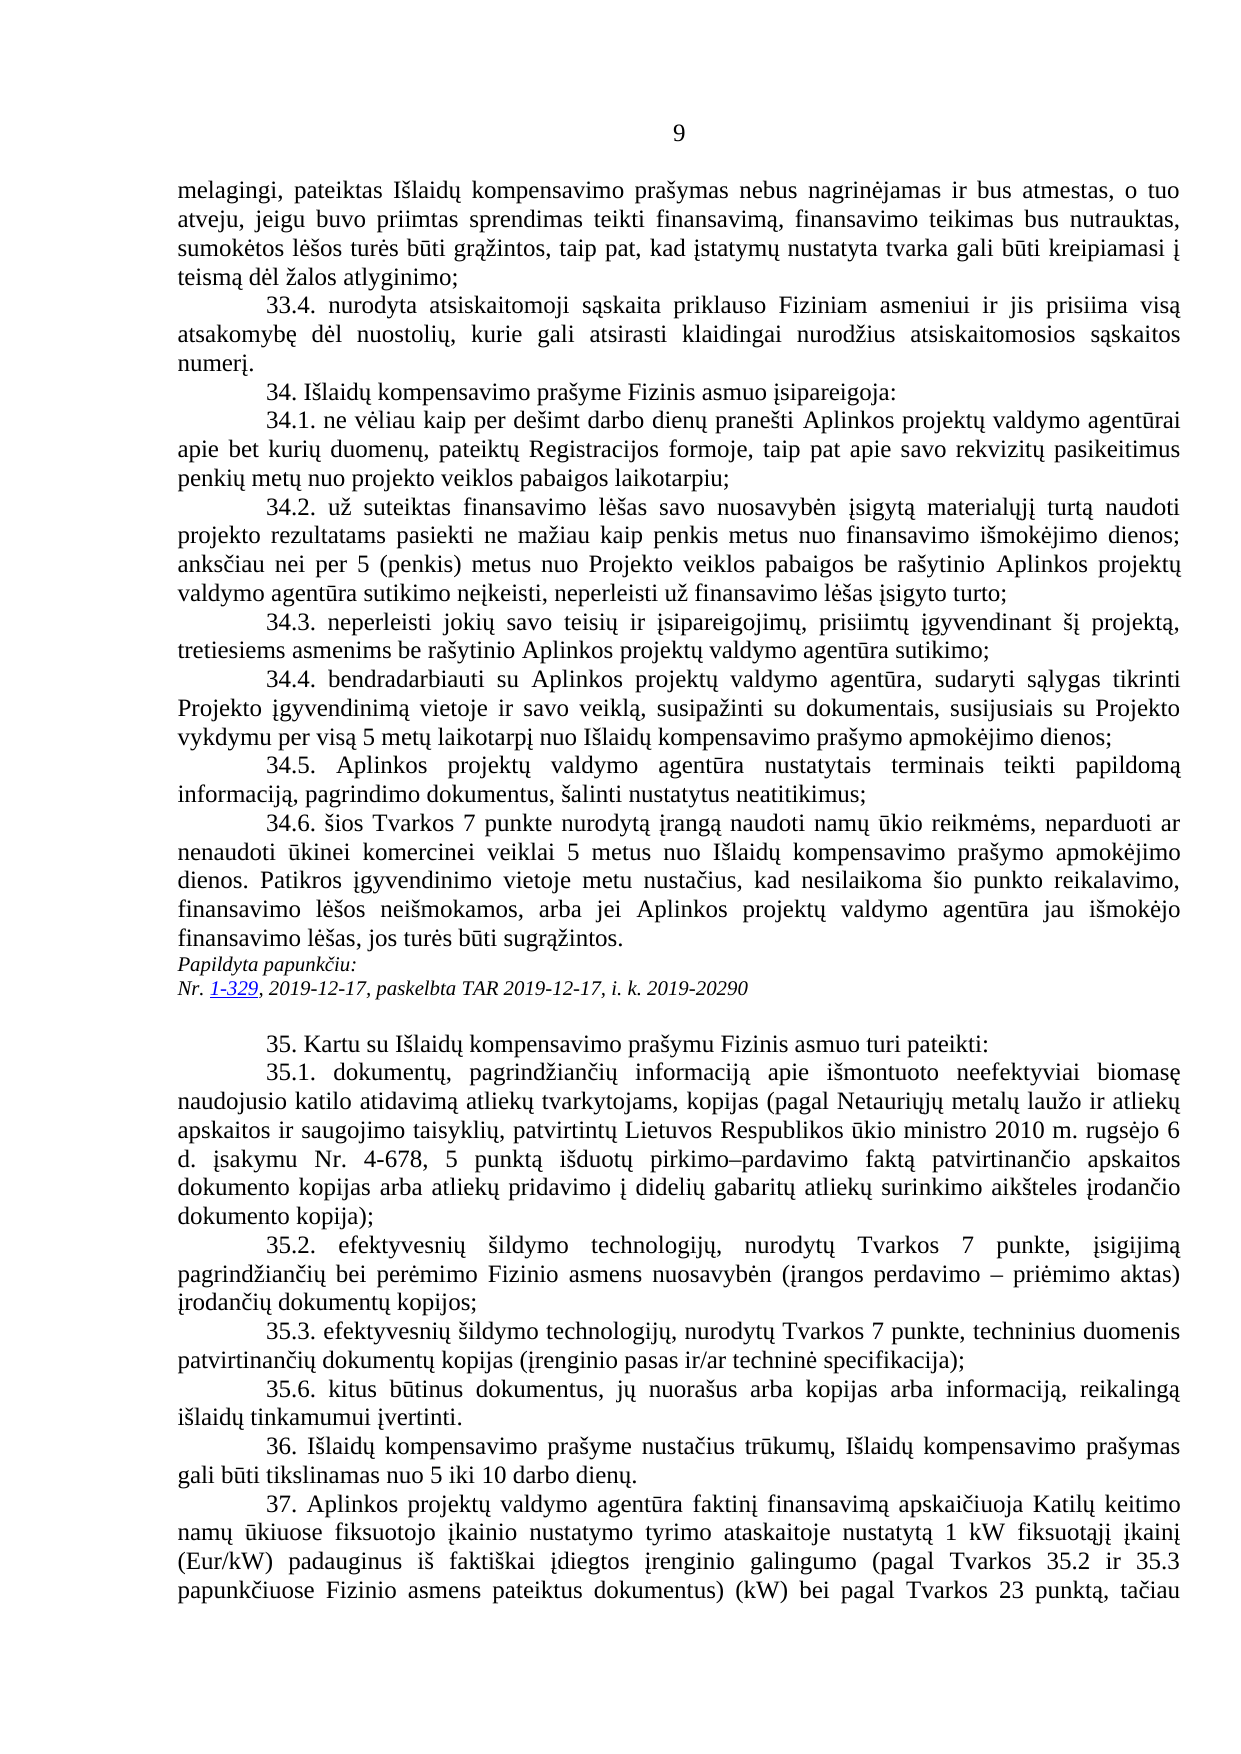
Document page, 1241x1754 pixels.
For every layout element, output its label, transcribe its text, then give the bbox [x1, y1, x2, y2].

text 35. Kartu su Išlaidų kompensavimo prašymu Fizinis asmuo turi pateikti: [177, 1029, 1181, 1057]
text melagingi, pateiktas Išlaidų kompensavimo prašymas nebus nagrinėjamas ir bus atmestas, o tuo atveju, jeigu buvo priimtas sprendimas teikti finansavimą, finansavimo teikimas bus nutrauktas, sumokėtos lėšos turės būti grąžintos, taip pat, kad įstatymų nustatyta tvarka gali būti kreipiamasi į teismą dėl žalos atlyginimo; [177, 176, 1181, 291]
text 35.6. kitus būtinus dokumentus, jų nuorašus arba kopijas arba informaciją, reikalingą išlaidų tinkamumui įvertinti. [177, 1374, 1181, 1431]
text 34.6. šios Tvarkos 7 punkte nurodytą įrangą naudoti namų ūkio reikmėms, neparduoti ar nenaudoti ūkinei komercinei veiklai 5 metus nuo Išlaidų kompensavimo prašymo apmokėjimo dienos. Patikros įgyvendinimo vietoje metu nustačius, kad nesilaikoma šio punkto reikalavimo, finansavimo lėšos neišmokamos, arba jei Aplinkos projektų valdymo agentūra jau išmokėjo finansavimo lėšas, jos turės būti sugrąžintos. [177, 808, 1181, 952]
text 35.3. efektyvesnių šildymo technologijų, nurodytų Tvarkos 7 punkte, techninius duomenis patvirtinančių dokumentų kopijas (įrenginio pasas ir/ar techninė specifikacija); [177, 1316, 1181, 1374]
text Nr. 1-329, 2019-12-17, paskelbta TAR 2019-12-17, i. k. 2019-20290 [177, 976, 1181, 1000]
text 34.5. Aplinkos projektų valdymo agentūra nustatytais terminais teikti papildomą informaciją, pagrindimo dokumentus, šalinti nustatytus neatitikimus; [177, 751, 1181, 808]
text 37. Aplinkos projektų valdymo agentūra faktinį finansavimą apskaičiuoja Katilų keitimo namų ūkiuose fiksuotojo įkainio nustatymo tyrimo ataskaitoje nustatytą 1 kW fiksuotąjį įkainį (Eur/kW) padauginus iš faktiškai įdiegtos įrenginio galingumo (pagal Tvarkos 35.2 ir 35.3 papunkčiuose Fizinio asmens pateiktus dokumentus) (kW) bei pagal Tvarkos 23 punktą, tačiau [177, 1489, 1181, 1604]
text 33.4. nurodyta atsiskaitomoji sąskaita priklauso Fiziniam asmeniui ir jis prisiima visą atsakomybę dėl nuostolių, kurie gali atsirasti klaidingai nurodžius atsiskaitomosios sąskaitos numerį. [177, 291, 1181, 377]
text 34.3. neperleisti jokių savo teisių ir įsipareigojimų, prisiimtų įgyvendinant šį projektą, tretiesiems asmenims be rašytinio Aplinkos projektų valdymo agentūra sutikimo; [177, 607, 1181, 664]
text 34.1. ne vėliau kaip per dešimt darbo dienų pranešti Aplinkos projektų valdymo agentūrai apie bet kurių duomenų, pateiktų Registracijos formoje, taip pat apie savo rekvizitų pasikeitimus penkių metų nuo projekto veiklos pabaigos laikotarpiu; [177, 406, 1181, 492]
text 35.1. dokumentų, pagrindžiančių informaciją apie išmontuoto neefektyviai biomasę naudojusio katilo atidavimą atliekų tvarkytojams, kopijas (pagal Netauriųjų metalų laužo ir atliekų apskaitos ir saugojimo taisyklių, patvirtintų Lietuvos Respublikos ūkio ministro 2010 m. rugsėjo 6 d. įsakymu Nr. 4-678, 5 punktą išduotų pirkimo–pardavimo faktą patvirtinančio apskaitos dokumento kopijas arba atliekų pridavimo į didelių gabaritų atliekų surinkimo aikšteles įrodančio dokumento kopija); [177, 1057, 1181, 1230]
text 35.2. efektyvesnių šildymo technologijų, nurodytų Tvarkos 7 punkte, įsigijimą pagrindžiančių bei perėmimo Fizinio asmens nuosavybėn (įrangos perdavimo – priėmimo aktas) įrodančių dokumentų kopijos; [177, 1230, 1181, 1316]
text 36. Išlaidų kompensavimo prašyme nustačius trūkumų, Išlaidų kompensavimo prašymas gali būti tikslinamas nuo 5 iki 10 darbo dienų. [177, 1431, 1181, 1489]
text Papildyta papunkčiu: [177, 952, 1181, 976]
text 34. Išlaidų kompensavimo prašyme Fizinis asmuo įsipareigoja: [177, 377, 1181, 406]
text 34.4. bendradarbiauti su Aplinkos projektų valdymo agentūra, sudaryti sąlygas tikrinti Projekto įgyvendinimą vietoje ir savo veiklą, susipažinti su dokumentais, susijusiais su Projekto vykdymu per visą 5 metų laikotarpį nuo Išlaidų kompensavimo prašymo apmokėjimo dienos; [177, 664, 1181, 751]
text 34.2. už suteiktas finansavimo lėšas savo nuosavybėn įsigytą materialųjį turtą naudoti projekto rezultatams pasiekti ne mažiau kaip penkis metus nuo finansavimo išmokėjimo dienos; anksčiau nei per 5 (penkis) metus nuo Projekto veiklos pabaigos be rašytinio Aplinkos projektų valdymo agentūra sutikimo neįkeisti, neperleisti už finansavimo lėšas įsigyto turto; [177, 492, 1181, 607]
